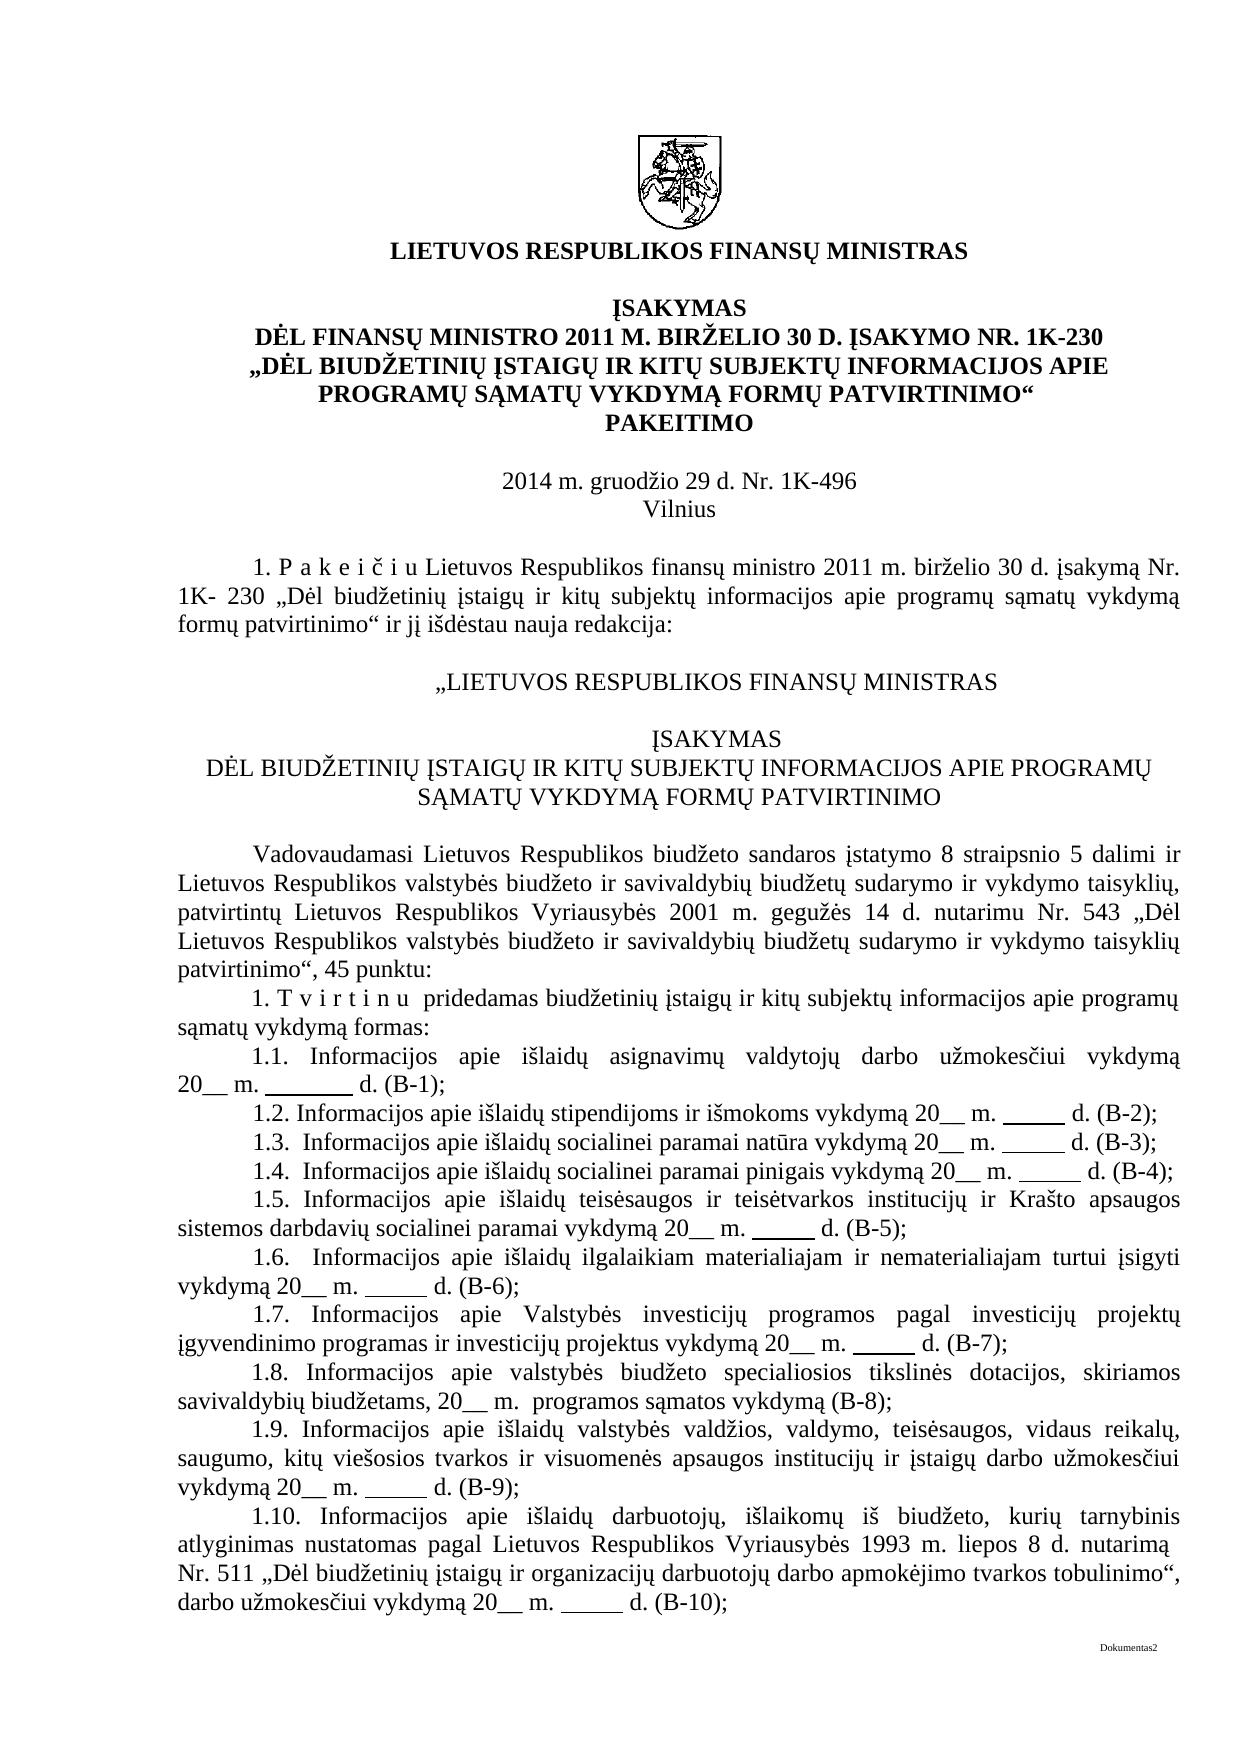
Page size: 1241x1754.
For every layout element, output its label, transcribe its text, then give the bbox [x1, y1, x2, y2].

text 1.4. Informacijos apie išlaidų socialinei paramai pinigais vykdymą 20__ m. d. (B-4); [177, 1156, 1181, 1184]
text PAKEITIMO [177, 408, 1181, 437]
text 1.2. Informacijos apie išlaidų stipendijoms ir išmokoms vykdymą 20__ m. d. (B-2); [177, 1098, 1181, 1127]
text 1.8. Informacijos apie valstybės biudžeto specialiosios tikslinės dotacijos, skiriamos savivaldybių biudžetams, 20__ m. programos sąmatos vykdymą (B-8); [177, 1357, 1181, 1414]
text Vilnius [177, 494, 1181, 523]
text DĖL BIUDŽETINIŲ ĮSTAIGŲ IR KITŲ SUBJEKTŲ INFORMACIJOS APIE PROGRAMŲ SĄMATŲ VYKDYMĄ FORMŲ PATVIRTINIMO [177, 753, 1181, 811]
text 1.9. Informacijos apie išlaidų valstybės valdžios, valdymo, teisėsaugos, vidaus reikalų, saugumo, kitų viešosios tvarkos ir visuomenės apsaugos institucijų ir įstaigų darbo užmokesčiui vykdymą 20__ m. d. (B-9); [177, 1414, 1181, 1501]
text 2014 m. gruodžio 29 d. Nr. 1K-496 [177, 466, 1181, 494]
text DĖL FINANSŲ MINISTRO 2011 M. BIRŽELIO 30 D. ĮSAKYMO NR. 1K-230 [177, 322, 1181, 351]
text 1.6. Informacijos apie išlaidų ilgalaikiam materialiajam ir nematerialiajam turtui įsigyti vykdymą 20__ m. d. (B-6); [177, 1242, 1181, 1299]
text 1.5. Informacijos apie išlaidų teisėsaugos ir teisėtvarkos institucijų ir Krašto apsaugos sistemos darbdavių socialinei paramai vykdymą 20__ m. d. (B-5); [177, 1184, 1181, 1242]
text ĮSAKYMAS [177, 293, 1181, 322]
text Vadovaudamasi Lietuvos Respublikos biudžeto sandaros įstatymo 8 straipsnio 5 dalimi ir Lietuvos Respublikos valstybės biudžeto ir savivaldybių biudžetų sudarymo ir vykdymo taisyklių, patvirtintų Lietuvos Respublikos Vyriausybės 2001 m. gegužės 14 d. nutarimu Nr. 543 „Dėl Lietuvos Respublikos valstybės biudžeto ir savivaldybių biudžetų sudarymo ir vykdymo taisyklių patvirtinimo“, 45 punktu: [177, 839, 1181, 983]
text 1.7. Informacijos apie Valstybės investicijų programos pagal investicijų projektų įgyvendinimo programas ir investicijų projektus vykdymą 20__ m. d. (B-7); [177, 1299, 1181, 1357]
text „LIETUVOS RESPUBLIKOS FINANSŲ MINISTRAS [177, 667, 1181, 696]
text 1. P a k e i č i u Lietuvos Respublikos finansų ministro 2011 m. birželio 30 d. įsakymą Nr. 1K- 230 „Dėl biudžetinių įstaigų ir kitų subjektų informacijos apie programų sąmatų vykdymą formų patvirtinimo“ ir jį išdėstau nauja redakcija: [177, 552, 1181, 638]
text 1.3. Informacijos apie išlaidų socialinei paramai natūra vykdymą 20__ m. d. (B-3); [177, 1127, 1181, 1156]
text 1.10. Informacijos apie išlaidų darbuotojų, išlaikomų iš biudžeto, kurių tarnybinis atlyginimas nustatomas pagal Lietuvos Respublikos Vyriausybės 1993 m. liepos 8 d. nutarimą Nr. 511 „Dėl biudžetinių įstaigų ir organizacijų darbuotojų darbo apmokėjimo tvarkos tobulinimo“, darbo užmokesčiui vykdymą 20__ m. d. (B-10); [177, 1501, 1181, 1616]
text 1. T v i r t i n u pridedamas biudžetinių įstaigų ir kitų subjektų informacijos apie programų sąmatų vykdymą formas: [177, 983, 1181, 1041]
text ĮSAKYMAS [177, 724, 1181, 753]
text „DĖL BIUDŽETINIŲ ĮSTAIGŲ IR KITŲ SUBJEKTŲ INFORMACIJOS APIE PROGRAMŲ SĄMATŲ VYKDYMĄ FORMŲ PATVIRTINIMO“ [177, 351, 1181, 408]
text 1.1. Informacijos apie išlaidų asignavimų valdytojų darbo užmokesčiui vykdymą 20__ m. d. (B-1); [177, 1041, 1181, 1098]
text LIETUVOS RESPUBLIKOS FINANSŲ MINISTRAS [177, 236, 1181, 264]
